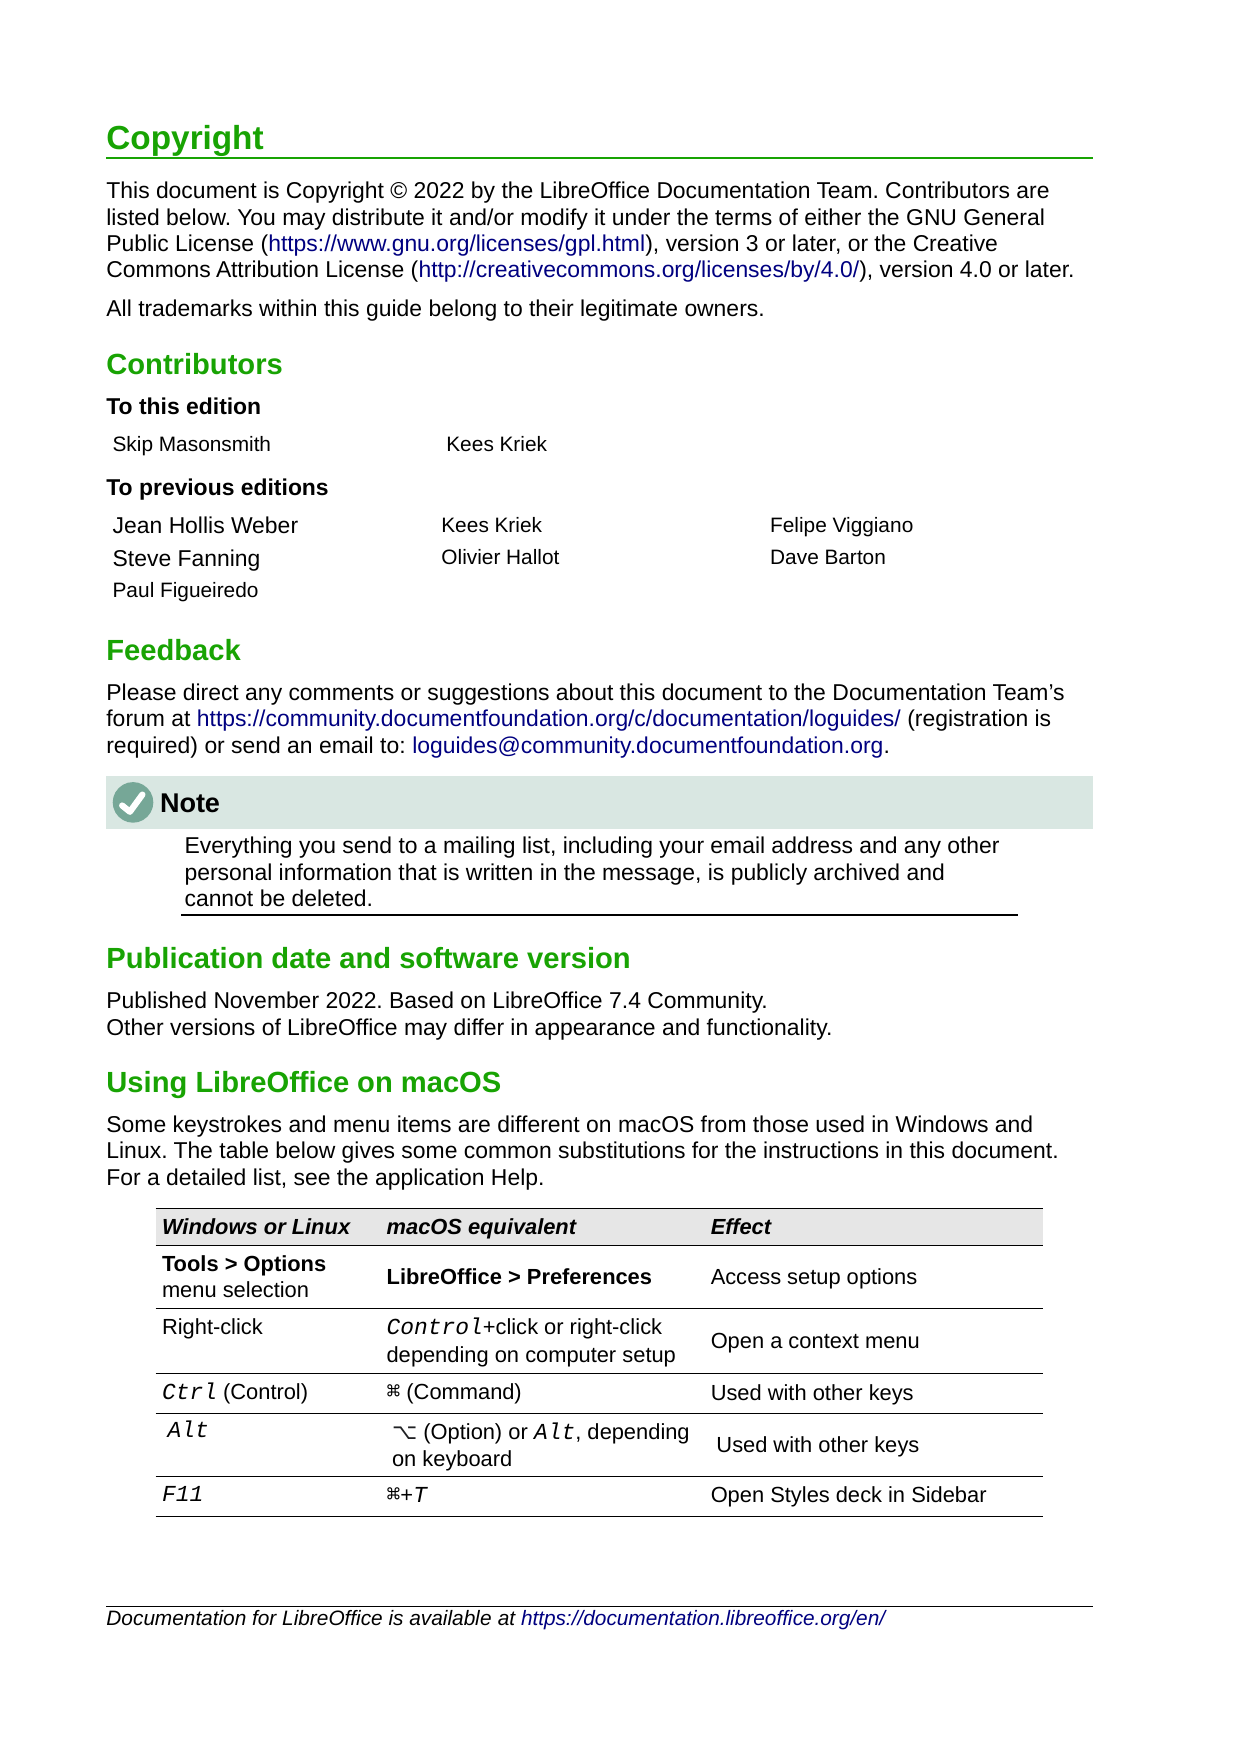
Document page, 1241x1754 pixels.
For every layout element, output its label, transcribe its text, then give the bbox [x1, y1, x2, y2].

table_header Felipe Viggiano [764, 513, 1093, 545]
text To this edition [106, 393, 1093, 419]
table_cell ⌘+T [380, 1477, 704, 1516]
table_cell ⌥ (Option) or Alt, depending on keyboard [380, 1414, 704, 1476]
text Please direct any comments or suggestions about this document to the Documentation Team’s forum at https://community.documentfoundation.org/c/documentation/loguides/ (registration is required) or send an email to: loguides@community.documentfoundation.org. [106, 679, 1093, 758]
table_cell Open a context menu [704, 1309, 1043, 1373]
table_cell [435, 578, 764, 608]
table_cell F11 [156, 1477, 380, 1516]
table_cell Olivier Hallot [435, 545, 764, 578]
table_cell ⌘ (Command) [380, 1374, 704, 1413]
subtitle Using LibreOffice on macOS [106, 1065, 1093, 1098]
table_cell Access setup options [704, 1246, 1043, 1308]
table_header macOS equivalent [380, 1209, 704, 1245]
table_header [766, 432, 1093, 462]
subtitle Contributors [106, 347, 1093, 380]
table_cell Tools > Options menu selection [156, 1246, 380, 1308]
text Published November 2022. Based on LibreOffice 7.4 Community. Other versions of LibreOffice may differ in appearance and functionality. [106, 987, 1093, 1040]
table_header Kees Kriek [440, 432, 766, 462]
subtitle Publication date and software version [106, 941, 1093, 975]
subtitle Note [106, 776, 1093, 829]
text This document is Copyright © 2022 by the LibreOffice Documentation Team. Contributors are listed below. You may distribute it and/or modify it under the terms of either the GNU General Public License (https://www.gnu.org/licenses/gpl.html), version 3 or later, or the Creative Commons Attribution License (http://creativecommons.org/licenses/by/4.0/), version 4.0 or later. [106, 177, 1093, 283]
subtitle Feedback [106, 633, 1093, 666]
table_cell Control+click or right-click depending on computer setup [380, 1309, 704, 1373]
table_cell Alt [156, 1414, 380, 1476]
table_cell Steve Fanning [106, 545, 435, 578]
table_header Effect [704, 1209, 1043, 1245]
table_cell Dave Barton [764, 545, 1093, 578]
text Some keystrokes and menu items are different on macOS from those used in Windows and Linux. The table below gives some common substitutions for the instructions in this document. For a detailed list, see the application Help. [106, 1111, 1093, 1190]
table_cell Right-click [156, 1309, 380, 1373]
table_cell Used with other keys [704, 1414, 1043, 1476]
text All trademarks within this guide belong to their legitimate owners. [106, 295, 1093, 322]
text Everything you send to a mailing list, including your email address and any other personal information that is written in the message, is publicly archived and cannot be deleted. [181, 829, 1018, 914]
table_cell Open Styles deck in Sidebar [704, 1477, 1043, 1516]
table_cell [764, 578, 1093, 608]
text To previous editions [106, 473, 1093, 500]
table_cell Ctrl (Control) [156, 1374, 380, 1413]
table_header Kees Kriek [435, 513, 764, 545]
table_header Windows or Linux [156, 1209, 380, 1245]
subtitle Copyright [106, 118, 1093, 157]
table_header Skip Masonsmith [106, 432, 440, 462]
table_cell Paul Figueiredo [106, 578, 435, 608]
table_cell Used with other keys [704, 1374, 1043, 1413]
table_header Jean Hollis Weber [106, 513, 435, 545]
table_cell LibreOffice > Preferences [380, 1246, 704, 1308]
